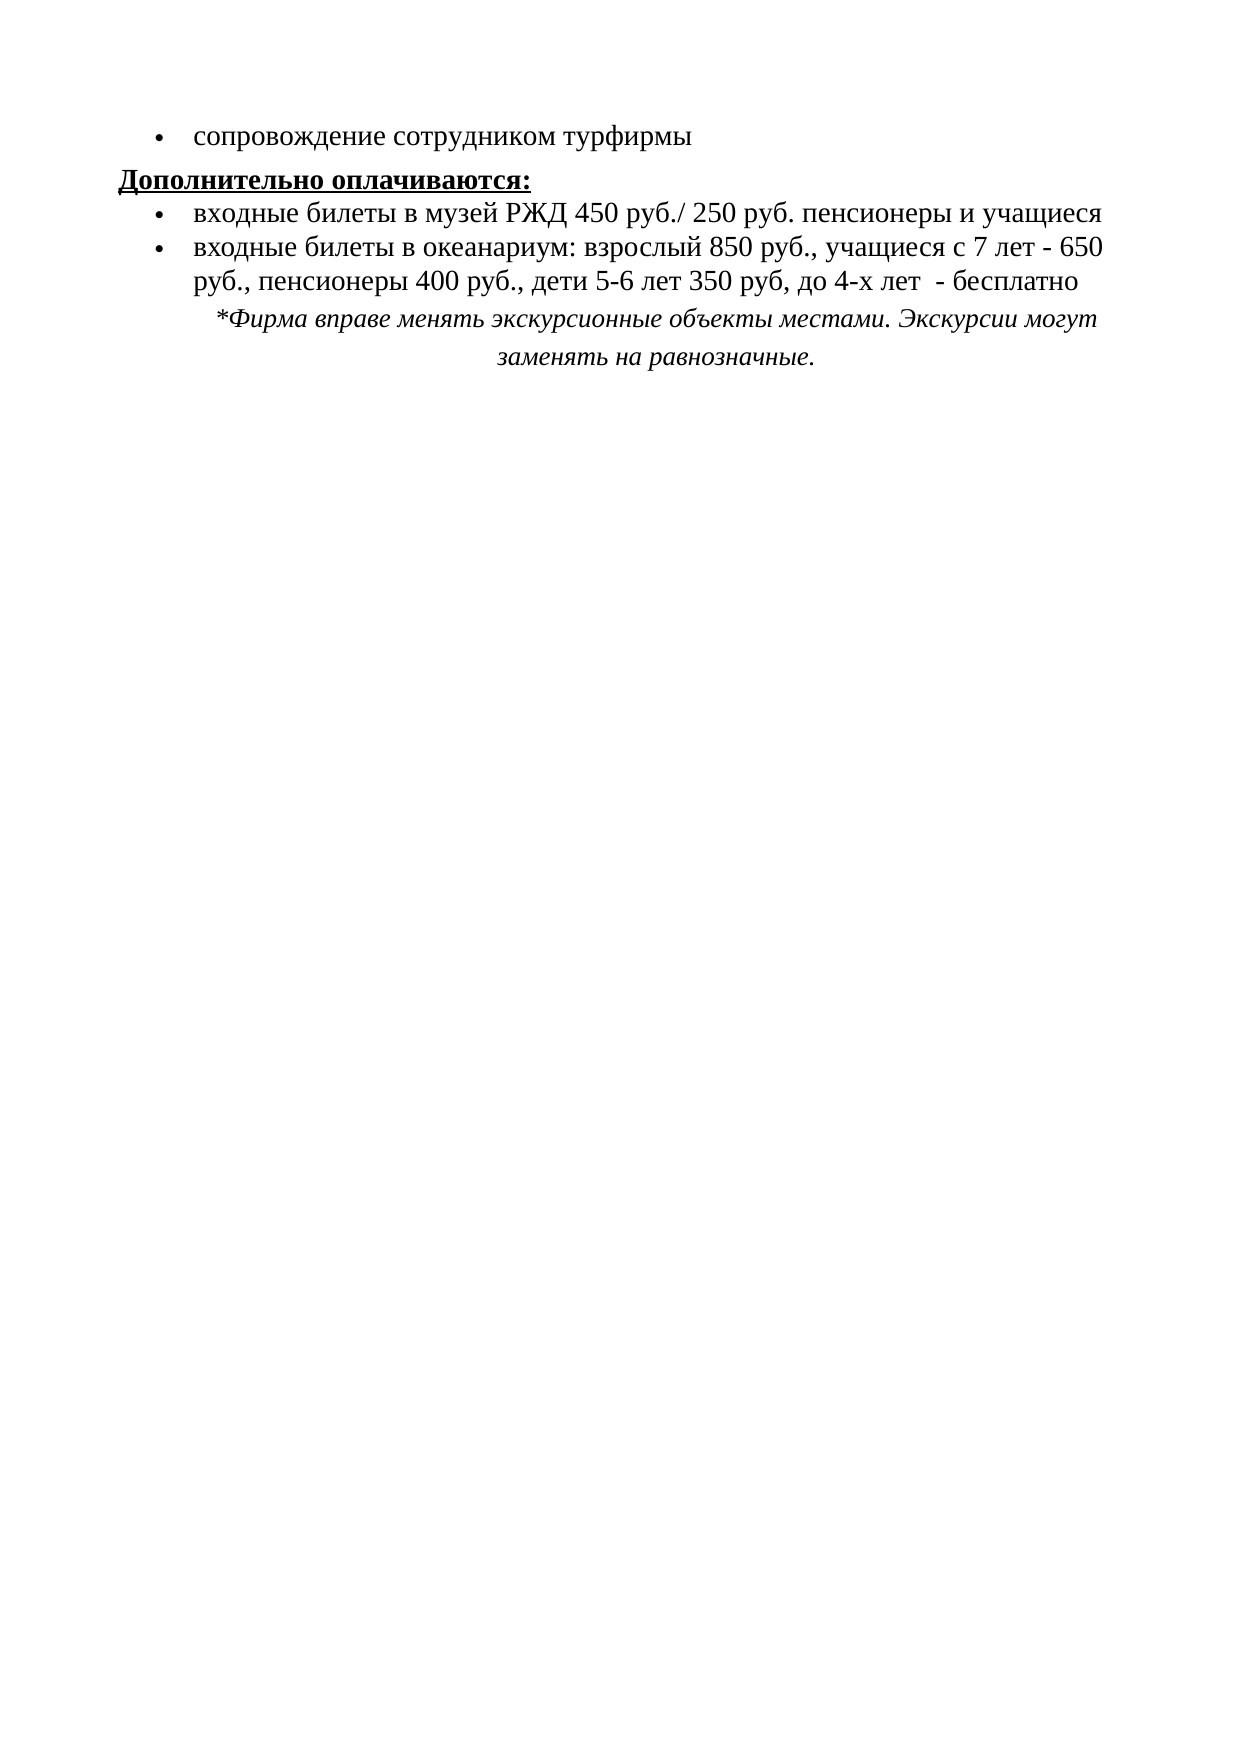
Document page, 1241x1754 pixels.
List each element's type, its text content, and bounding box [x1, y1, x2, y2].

title *Фирма вправе менять экскурсионные объекты местами. Экскурсии могут заменять на равнозначные. [193, 296, 1122, 371]
list входные билеты в океанариум: взрослый 850 руб., учащиеся с 7 лет - 650 руб., пенсионеры 400 руб., дети 5-6 лет 350 руб, до 4-х лет - бесплатно [156, 229, 1122, 296]
list сопровождение сотрудником турфирмы [156, 118, 1122, 152]
list входные билеты в музей РЖД 450 руб./ 250 руб. пенсионеры и учащиеся [156, 196, 1122, 229]
text Дополнительно оплачиваются: [118, 162, 1122, 196]
